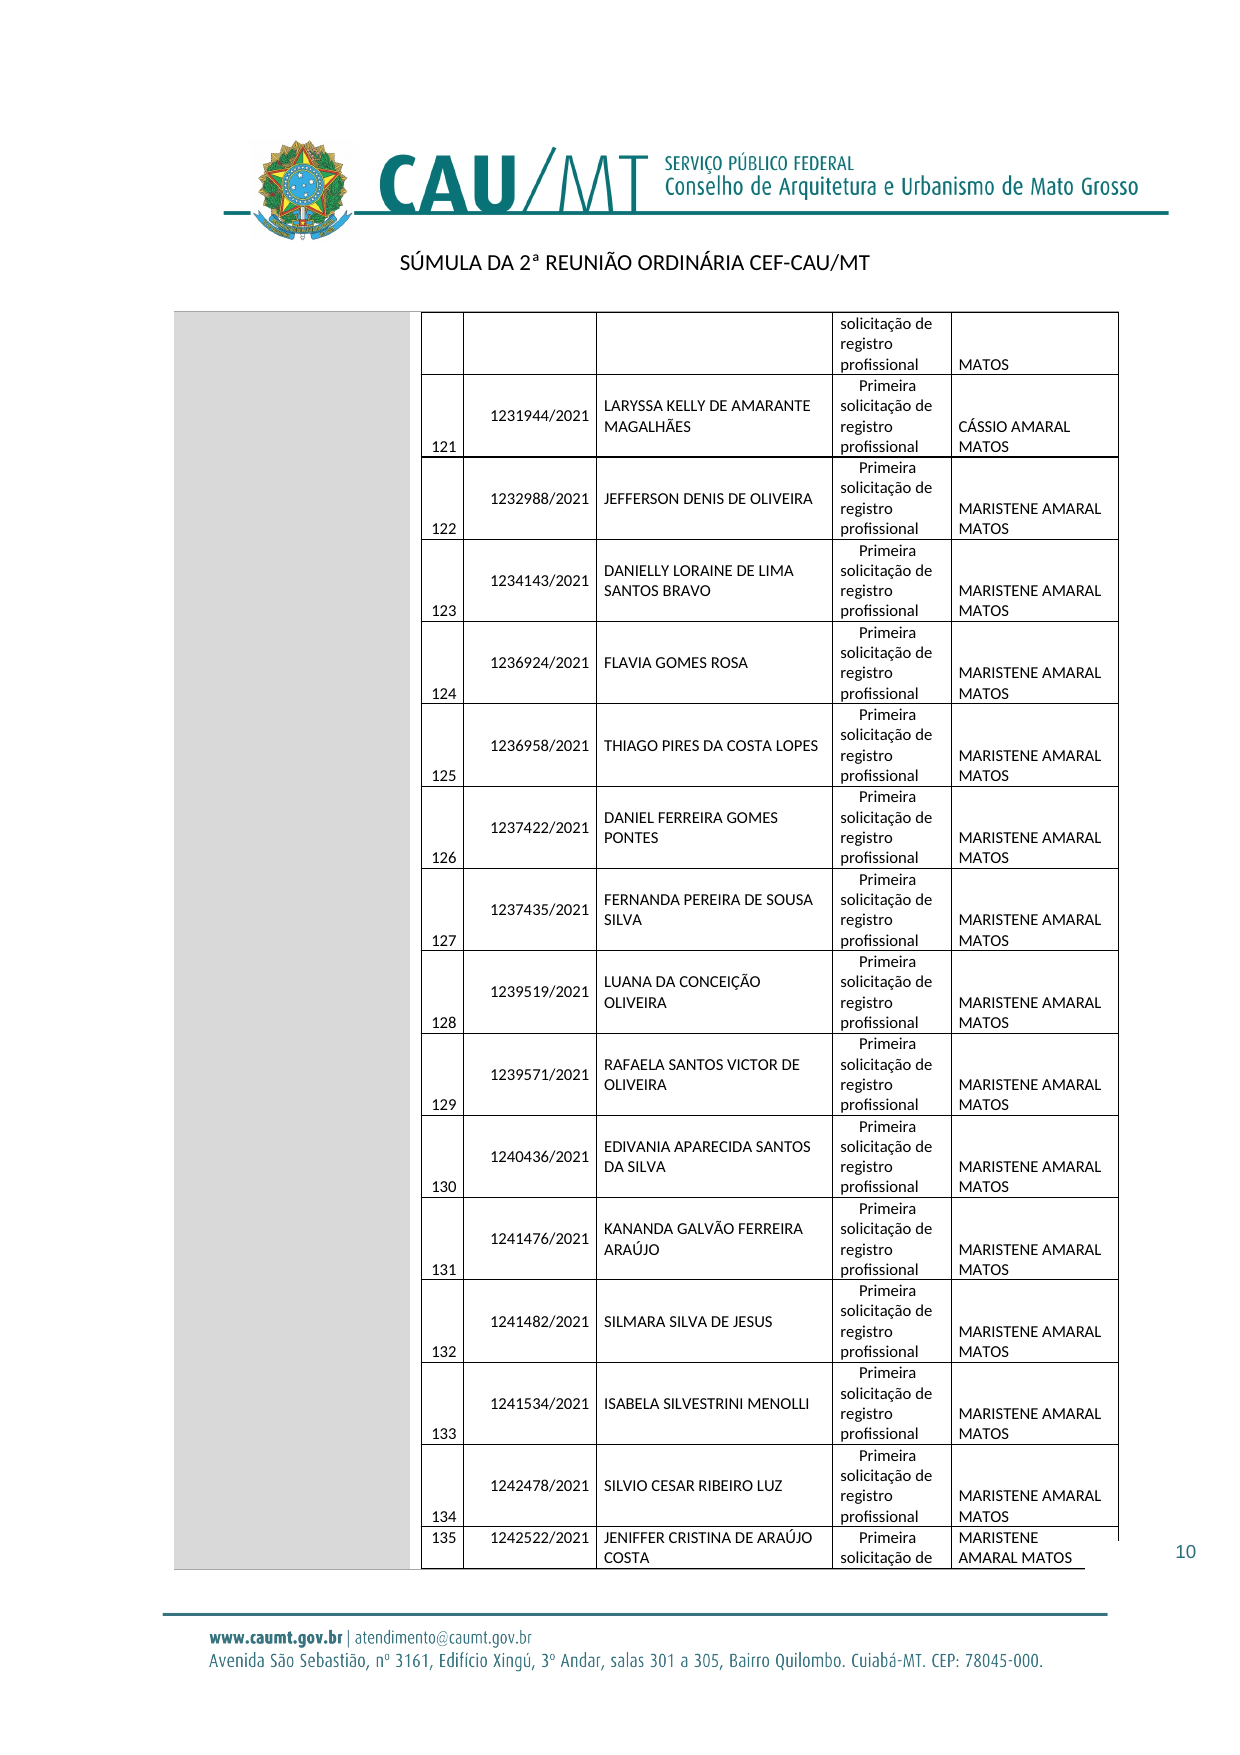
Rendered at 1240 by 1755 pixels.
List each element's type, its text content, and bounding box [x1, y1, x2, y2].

table_cell Primeira solicitação de registro profissional [833, 1445, 951, 1526]
table_cell 125 [422, 704, 463, 786]
table_cell 128 [422, 951, 463, 1032]
table_cell 122 [422, 458, 463, 539]
table_cell Primeira solicitação de registro profissional [833, 1116, 951, 1197]
table_cell RAFAELA SANTOS VICTOR DE OLIVEIRA [597, 1034, 832, 1115]
table_cell 1240436/2021 [464, 1116, 596, 1197]
table_cell 1234143/2021 [464, 540, 596, 621]
table_cell 124 [422, 622, 463, 703]
table_cell MARISTENE AMARAL MATOS [952, 622, 1118, 703]
table_cell 1231944/2021 [464, 375, 596, 456]
table_cell 1241482/2021 [464, 1280, 596, 1362]
table_cell CÁSSIO AMARAL MATOS [952, 375, 1118, 456]
table_cell 1242478/2021 [464, 1445, 596, 1526]
table_cell Primeira solicitação de registro profissional [833, 787, 951, 868]
table_cell 132 [422, 1280, 463, 1362]
table_cell [422, 313, 463, 374]
table_cell 1237435/2021 [464, 869, 596, 950]
table_cell 1236958/2021 [464, 704, 596, 786]
table_cell 123 [422, 540, 463, 621]
table_cell MARISTENE AMARAL MATOS [952, 704, 1118, 786]
table_cell Primeira solicitação de registro profissional [833, 1280, 951, 1362]
table_cell MARISTENE AMARAL MATOS [952, 869, 1118, 950]
table_cell THIAGO PIRES DA COSTA LOPES [597, 704, 832, 786]
table_cell 129 [422, 1034, 463, 1115]
table_cell Primeira solicitação de registro profissional [833, 1034, 951, 1115]
table_cell MARISTENE AMARAL MATOS [952, 1280, 1118, 1362]
table_cell Primeira solicitação de registro profissional [833, 951, 951, 1032]
table_cell 1232988/2021 [464, 458, 596, 539]
table_cell [174, 312, 410, 1569]
table_cell A CEF-CAU/MT emitiu a Deliberação nº 144/2021-CEF-CAU/MT, na qual DELIBEROU: DEFERIR os processos de registro profissionais abaixo mencionados: Esta deliberação entra em vigor na data da sua assinatura. Com 04 votos favoráveis dos Conselheiros Thais Bacchi, Maristene Amaral Matos, Cássio Amaral Matos e Thiago Rafael Pandini. 00 votos contrários; 00 abstenções; e 00 ausência. [410, 312, 421, 1569]
table_cell 1237422/2021 [464, 787, 596, 868]
table_cell 1241476/2021 [464, 1198, 596, 1279]
table_cell JENIFFER CRISTINA DE ARAÚJO COSTA [597, 1527, 832, 1568]
table_cell MARISTENE AMARAL MATOS [952, 1198, 1118, 1279]
table_cell MARISTENE AMARAL MATOS [952, 458, 1118, 539]
table_cell 127 [422, 869, 463, 950]
table_cell MARISTENE AMARAL MATOS [952, 1116, 1118, 1197]
table_cell Primeira solicitação de registro profissional [833, 704, 951, 786]
table_cell Primeira solicitação de registro profissional [833, 375, 951, 456]
table_cell 1239571/2021 [464, 1034, 596, 1115]
table_cell 134 [422, 1445, 463, 1526]
table_cell MARISTENE AMARAL MATOS [952, 540, 1118, 621]
table_cell MARISTENE AMARAL MATOS [952, 1527, 1118, 1568]
table_cell SILMARA SILVA DE JESUS [597, 1280, 832, 1362]
table_cell 130 [422, 1116, 463, 1197]
table_cell 135 [422, 1527, 463, 1568]
table_cell 1236924/2021 [464, 622, 596, 703]
table_cell 1242522/2021 [464, 1527, 596, 1568]
table_cell Primeira solicitação de registro profissional [833, 458, 951, 539]
table_cell Primeira solicitação de registro profissional [833, 1198, 951, 1279]
table_cell Primeira solicitação de [833, 1527, 951, 1568]
table_cell solicitação de registro profissional [833, 313, 951, 374]
table_cell ISABELA SILVESTRINI MENOLLI [597, 1363, 832, 1444]
table_cell MARISTENE AMARAL MATOS [952, 1034, 1118, 1115]
table_cell 1241534/2021 [464, 1363, 596, 1444]
table_cell DANIEL FERREIRA GOMES PONTES [597, 787, 832, 868]
table_cell 126 [422, 787, 463, 868]
table_cell Primeira solicitação de registro profissional [833, 869, 951, 950]
table_cell SILVIO CESAR RIBEIRO LUZ [597, 1445, 832, 1526]
table_cell 1239519/2021 [464, 951, 596, 1032]
table_cell EDIVANIA APARECIDA SANTOS DA SILVA [597, 1116, 832, 1197]
table_cell DANIELLY LORAINE DE LIMA SANTOS BRAVO [597, 540, 832, 621]
table_cell KANANDA GALVÃO FERREIRA ARAÚJO [597, 1198, 832, 1279]
table_cell FERNANDA PEREIRA DE SOUSA SILVA [597, 869, 832, 950]
table_cell MARISTENE AMARAL MATOS [952, 787, 1118, 868]
table_cell Primeira solicitação de registro profissional [833, 622, 951, 703]
table_cell MARISTENE AMARAL MATOS [952, 1445, 1118, 1526]
table_cell 133 [422, 1363, 463, 1444]
table_cell [464, 313, 596, 374]
table_cell MATOS [952, 313, 1118, 374]
table_cell 121 [422, 375, 463, 456]
table_cell JEFFERSON DENIS DE OLIVEIRA [597, 458, 832, 539]
table_cell LUANA DA CONCEIÇÃO OLIVEIRA [597, 951, 832, 1032]
table_cell Primeira solicitação de registro profissional [833, 540, 951, 621]
table_cell FLAVIA GOMES ROSA [597, 622, 832, 703]
table_cell 131 [422, 1198, 463, 1279]
table_cell MARISTENE AMARAL MATOS [952, 1363, 1118, 1444]
table_cell MARISTENE AMARAL MATOS [952, 951, 1118, 1032]
table_cell [597, 313, 832, 374]
table_cell LARYSSA KELLY DE AMARANTE MAGALHÃES [597, 375, 832, 456]
table_cell Primeira solicitação de registro profissional [833, 1363, 951, 1444]
